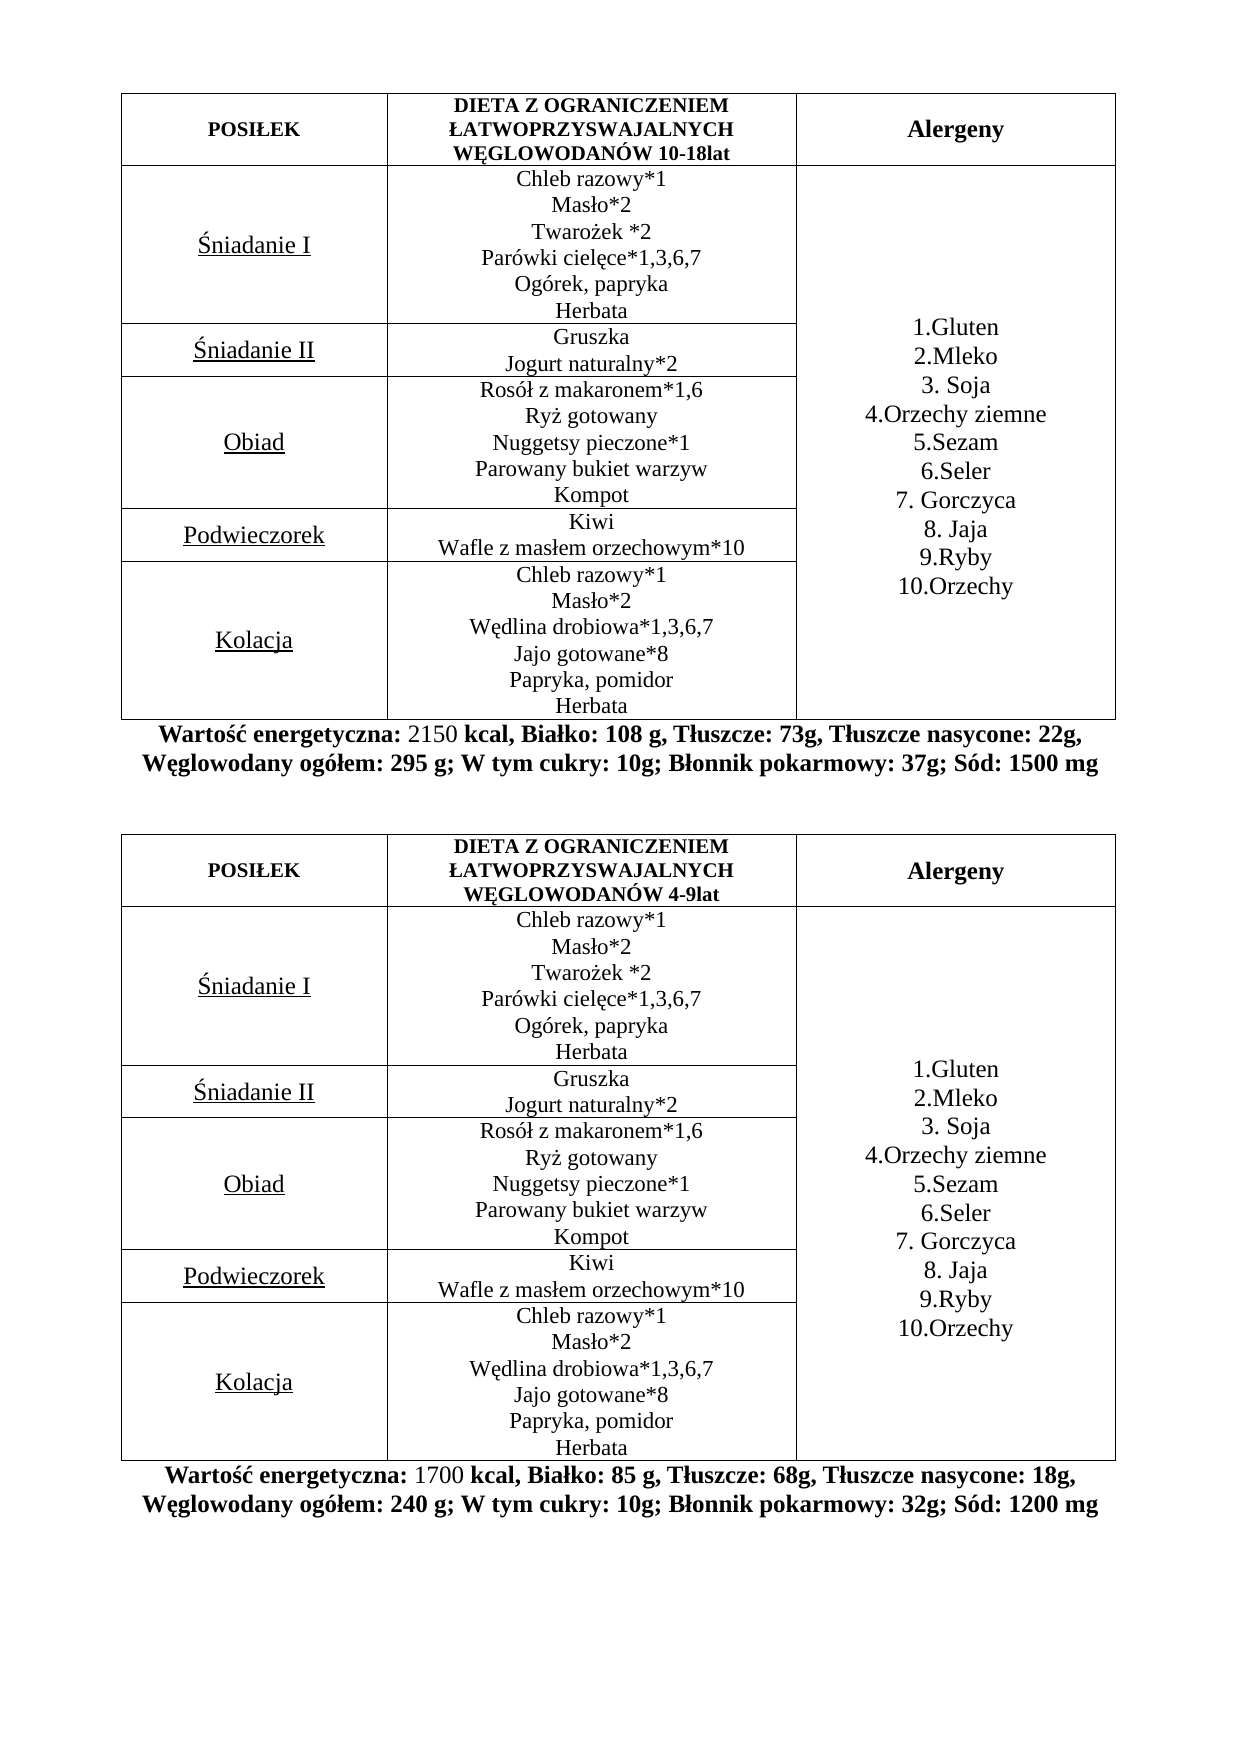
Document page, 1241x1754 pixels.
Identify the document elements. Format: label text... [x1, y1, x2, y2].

table_cell Chleb razowy*1 Masło*2 Twarożek *2 Parówki cielęce*1,3,6,7 Ogórek, papryka Herbata [388, 166, 796, 323]
table_header POSIŁEK [122, 835, 387, 906]
table_cell Śniadanie II [122, 324, 387, 376]
table_header POSIŁEK [122, 94, 387, 165]
text Wartość energetyczna: 1700 kcal, Białko: 85 g, Tłuszcze: 68g, Tłuszcze nasycone: 18g, Węglowodany ogółem: 240 g; W tym cukry: 10g; Błonnik pokarmowy: 32g; Sód: 1200 mg [118, 1460, 1122, 1518]
table_cell 1.Gluten 2.Mleko 3. Soja 4.Orzechy ziemne 5.Sezam 6.Seler 7. Gorczyca 8. Jaja 9.Ryby 10.Orzechy [797, 907, 1115, 1460]
table_cell Gruszka Jogurt naturalny*2 [388, 1066, 796, 1117]
table_cell Gruszka Jogurt naturalny*2 [388, 324, 796, 376]
text Wartość energetyczna: 2150 kcal, Białko: 108 g, Tłuszcze: 73g, Tłuszcze nasycone: 22g, Węglowodany ogółem: 295 g; W tym cukry: 10g; Błonnik pokarmowy: 37g; Sód: 1500 mg [118, 719, 1122, 776]
table_cell Rosół z makaronem*1,6 Ryż gotowany Nuggetsy pieczone*1 Parowany bukiet warzyw Kompot [388, 377, 796, 508]
table_cell Śniadanie I [122, 907, 387, 1064]
table_cell Śniadanie II [122, 1066, 387, 1117]
table_header DIETA Z OGRANICZENIEM ŁATWOPRZYSWAJALNYCH WĘGLOWODANÓW 4-9lat [388, 835, 796, 906]
table_cell Obiad [122, 1118, 387, 1249]
table_cell Obiad [122, 377, 387, 508]
table_cell Podwieczorek [122, 1250, 387, 1302]
table_cell Chleb razowy*1 Masło*2 Wędlina drobiowa*1,3,6,7 Jajo gotowane*8 Papryka, pomidor Herbata [388, 1303, 796, 1460]
table_cell Śniadanie I [122, 166, 387, 323]
table_cell Chleb razowy*1 Masło*2 Wędlina drobiowa*1,3,6,7 Jajo gotowane*8 Papryka, pomidor Herbata [388, 562, 796, 719]
table_header Alergeny [797, 94, 1115, 165]
table_cell 1.Gluten 2.Mleko 3. Soja 4.Orzechy ziemne 5.Sezam 6.Seler 7. Gorczyca 8. Jaja 9.Ryby 10.Orzechy [797, 166, 1115, 719]
table_cell Rosół z makaronem*1,6 Ryż gotowany Nuggetsy pieczone*1 Parowany bukiet warzyw Kompot [388, 1118, 796, 1249]
table_header DIETA Z OGRANICZENIEM ŁATWOPRZYSWAJALNYCH WĘGLOWODANÓW 10-18lat [388, 94, 796, 165]
table_cell Kolacja [122, 562, 387, 719]
table_cell Chleb razowy*1 Masło*2 Twarożek *2 Parówki cielęce*1,3,6,7 Ogórek, papryka Herbata [388, 907, 796, 1064]
table_cell Kolacja [122, 1303, 387, 1460]
table_header Alergeny [797, 835, 1115, 906]
table_cell Kiwi Wafle z masłem orzechowym*10 [388, 1250, 796, 1302]
table_cell Podwieczorek [122, 509, 387, 561]
table_cell Kiwi Wafle z masłem orzechowym*10 [388, 509, 796, 561]
